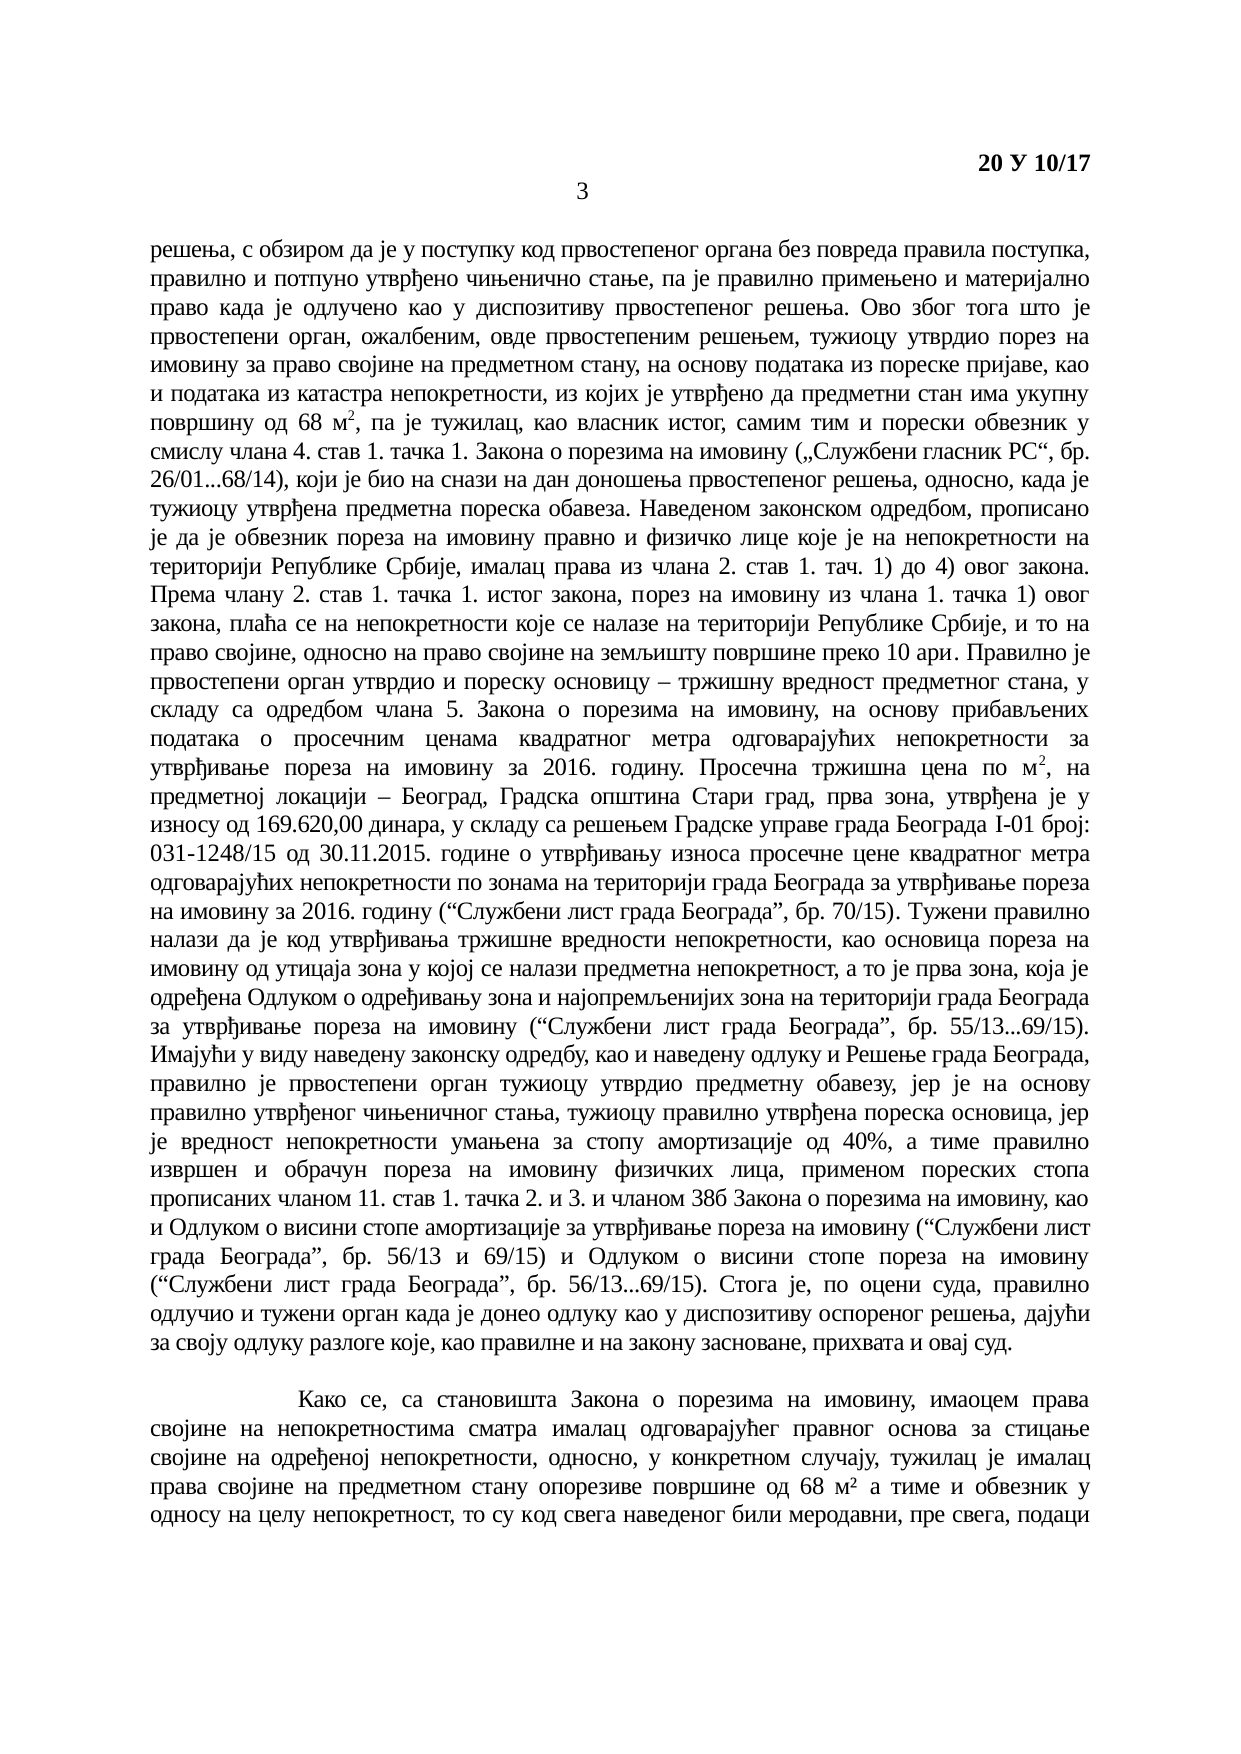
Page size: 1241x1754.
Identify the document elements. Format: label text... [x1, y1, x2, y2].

text Како се, са становишта Закона о порезима на имовину, имаоцем права својине на непокретностима сматра ималац одговарајућег правног основа за стицање својине на одређеној непокретности, односно, у конкретном случају, тужилац је ималац права својине на предметном стану опорезиве површине од 68 м² а тиме и обвезник у односу на целу непокретност, то су код свега наведеног били меродавни, пре свега, подаци [150, 1384, 1091, 1528]
text решења, с обзиром да је у поступку код првостепеног органа без повреда правила поступка, правилно и потпуно утврђено чињенично стање, па је правилно примењено и материјално право када је одлучено као у диспозитиву првостепеног решења. Ово због тога што је првостепени орган, ожалбеним, овде првостепеним решењем, тужиоцу утврдио порез на имовину за право својине на предметном стану, на основу података из пореске пријаве, као и података из катастра непокретности, из којих је утврђено да предметни стан има укупну површину од 68 м2, па је тужилац, као власник истог, самим тим и порески обвезник у смислу члана 4. став 1. тачка 1. Закона о порезима на имовину („Службени гласник РС“, бр. 26/01...68/14), који је био на снази на дан доношења првостепеног решења, односно, када је тужиоцу утврђена предметна пореска обавеза. Наведеном законском одредбом, прописано је да је обвезник пореза на имовину правно и физичко лице које је на непокретности на територији Републике Србије, ималац права из члана 2. став 1. тач. 1) до 4) овог закона. Према члану 2. став 1. тачка 1. истог закона, порез на имовину из члана 1. тачка 1) овог закона, плаћа се на непокретности које се налазе на територији Републике Србије, и то на право својине, односно на право својине на земљишту површине преко 10 ари. Правилно је првостепени орган утврдио и пореску основицу – тржишну вредност предметног стана, у складу са одредбом члана 5. Закона о порезима на имовину, на основу прибављених података о просечним ценама квадратног метра одговарајућих непокретности за утврђивање пореза на имовину за 2016. годину. Просечна тржишна цена по м2, на предметној локацији – Београд, Градска општина Стари град, прва зона, утврђена је у износу од 169.620,00 динара, у складу са решењем Градске управе града Београда I-01 број: 031-1248/15 од 30.11.2015. године о утврђивању износа просечне цене квадратног метра одговарајућих непокретности по зонама на територији града Београда за утврђивање пореза на имовину за 2016. годину (“Службени лист града Београда”, бр. 70/15). Тужени правилно налази да је код утврђивања тржишне вредности непокретности, као основица пореза на имовину од утицаја зона у којој се налази предметна непокретност, а то је прва зона, која је одређена Одлуком о одређивању зона и најопремљенијих зона на територији града Београда за утврђивање пореза на имовину (“Службени лист града Београда”, бр. 55/13...69/15). Имајући у виду наведену законску одредбу, као и наведену одлуку и Решење града Београда, правилно је првостепени орган тужиоцу утврдио предметну обавезу, јер је на основу правилно утврђеног чињеничног стања, тужиоцу правилно утврђена пореска основица, јер је вредност непокретности умањена за стопу амортизације од 40%, а тиме правилно извршен и обрачун пореза на имовину физичких лица, применом пореских стопа прописаних чланом 11. став 1. тачка 2. и 3. и чланом 38б Закона о порезима на имовину, као и Одлуком о висини стопе амортизације за утврђивање пореза на имовину (“Службени лист града Београда”, бр. 56/13 и 69/15) и Одлуком о висини стопе пореза на имовину (“Службени лист града Београда”, бр. 56/13...69/15). Стога је, по оцени суда, правилно одлучио и тужени орган када је донео одлуку као у диспозитиву оспореног решења, дајући за своју одлуку разлоге које, као правилне и на закону засноване, прихвата и овај суд. [150, 234, 1091, 1356]
